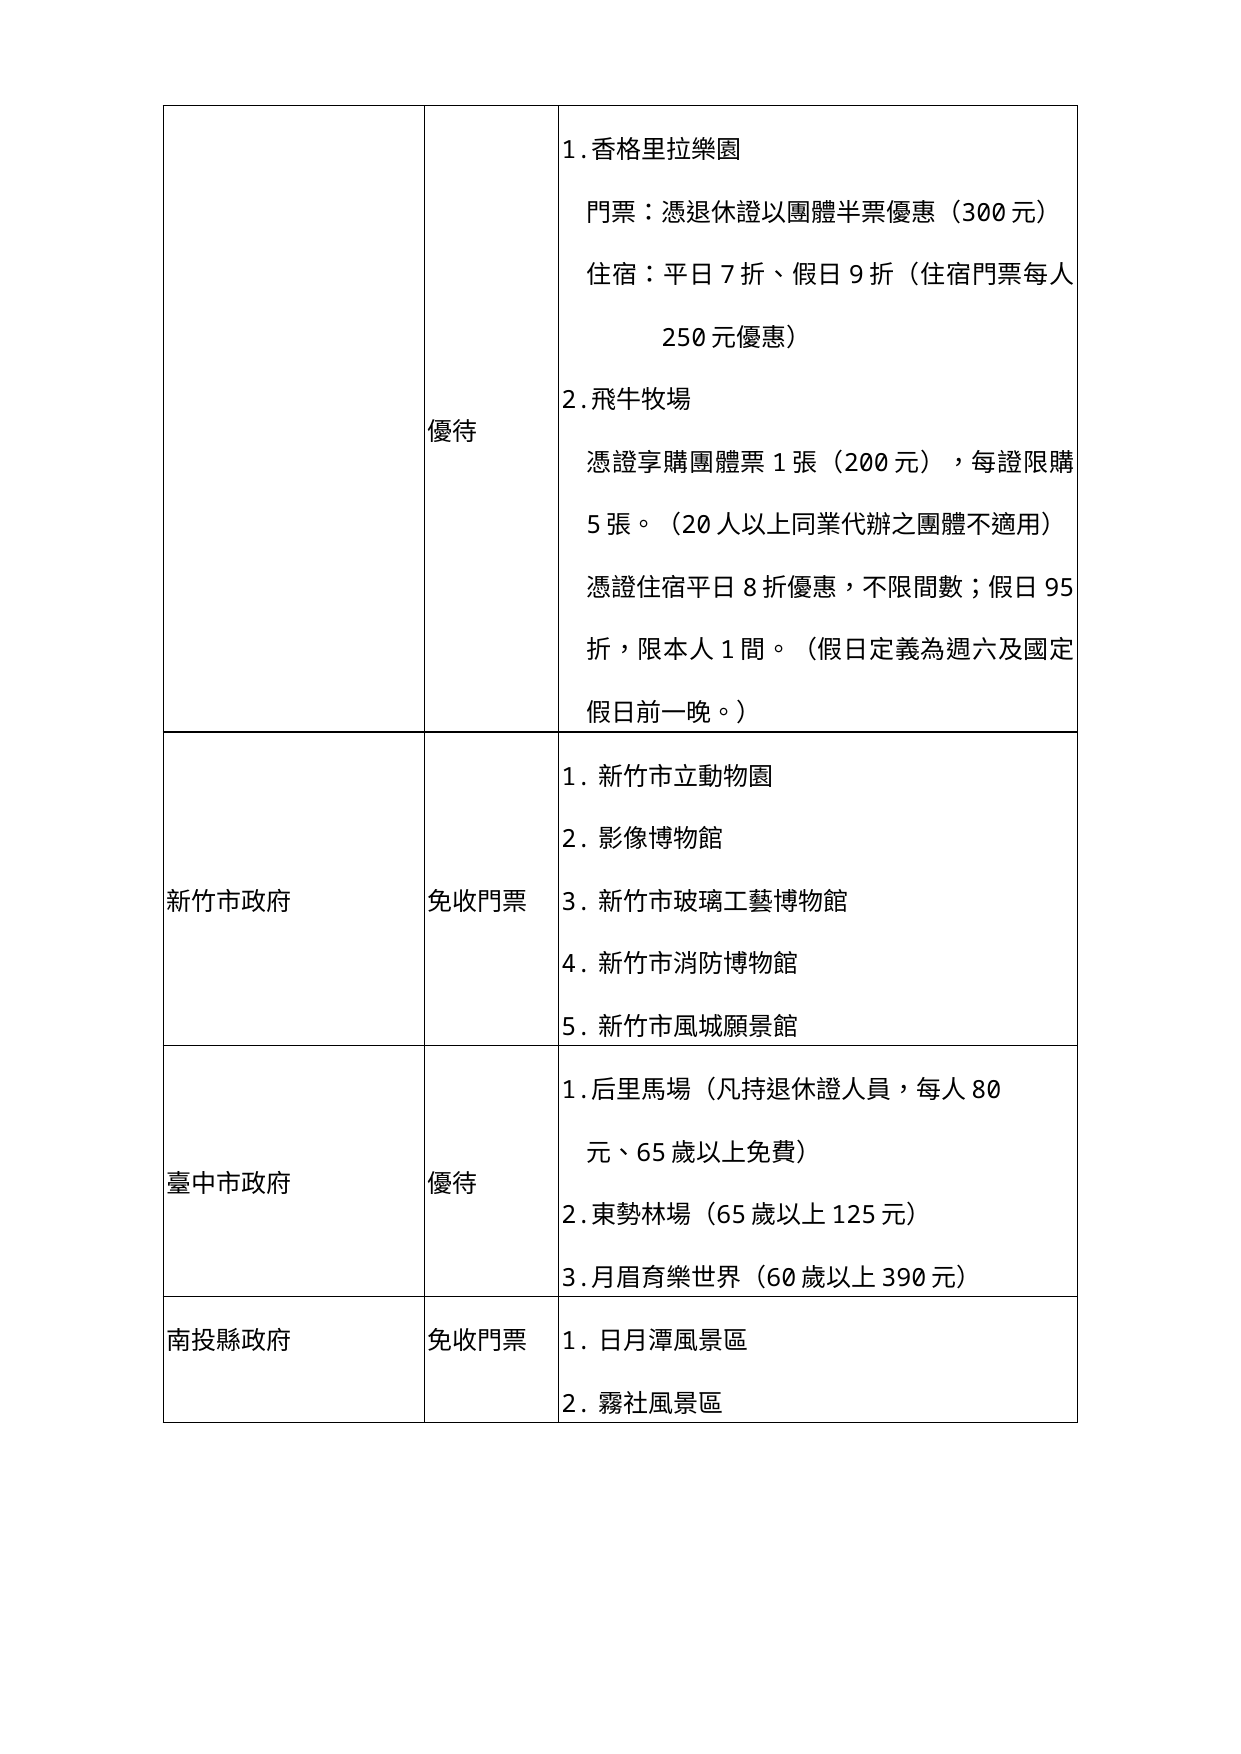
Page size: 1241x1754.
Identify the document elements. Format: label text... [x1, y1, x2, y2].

table_cell 優待 [425, 1046, 558, 1296]
table_cell 新竹市立動物園 影像博物館 新竹市玻璃工藝博物館 新竹市消防博物館 新竹市風城願景館 [559, 733, 1077, 1045]
table_cell 南投縣政府 [164, 1297, 424, 1422]
table_cell 日月潭風景區 霧社風景區 [559, 1297, 1077, 1422]
table_cell [164, 106, 424, 731]
table_cell 臺中市政府 [164, 1046, 424, 1296]
table_cell 新竹市政府 [164, 733, 424, 1045]
table_cell 1.香格里拉樂園 門票：憑退休證以團體半票優惠（300元） 住宿：平日7折、假日9折（住宿門票每人250元優惠） 2.飛牛牧場 憑證享購團體票1張（200元），每證限購5張。（20人以上同業代辦之團體不適用） 憑證住宿平日8折優惠，不限間數；假日95折，限本人1間。（假日定義為週六及國定假日前一晚。） [559, 106, 1077, 731]
table_cell 優待 [425, 106, 558, 731]
table_cell 1.后里馬場（凡持退休證人員，每人80元、65歲以上免費） 2.東勢林場（65歲以上125元） 3.月眉育樂世界（60歲以上390元） [559, 1046, 1077, 1296]
table_cell 免收門票 [425, 733, 558, 1045]
table_cell 免收門票 [425, 1297, 558, 1422]
